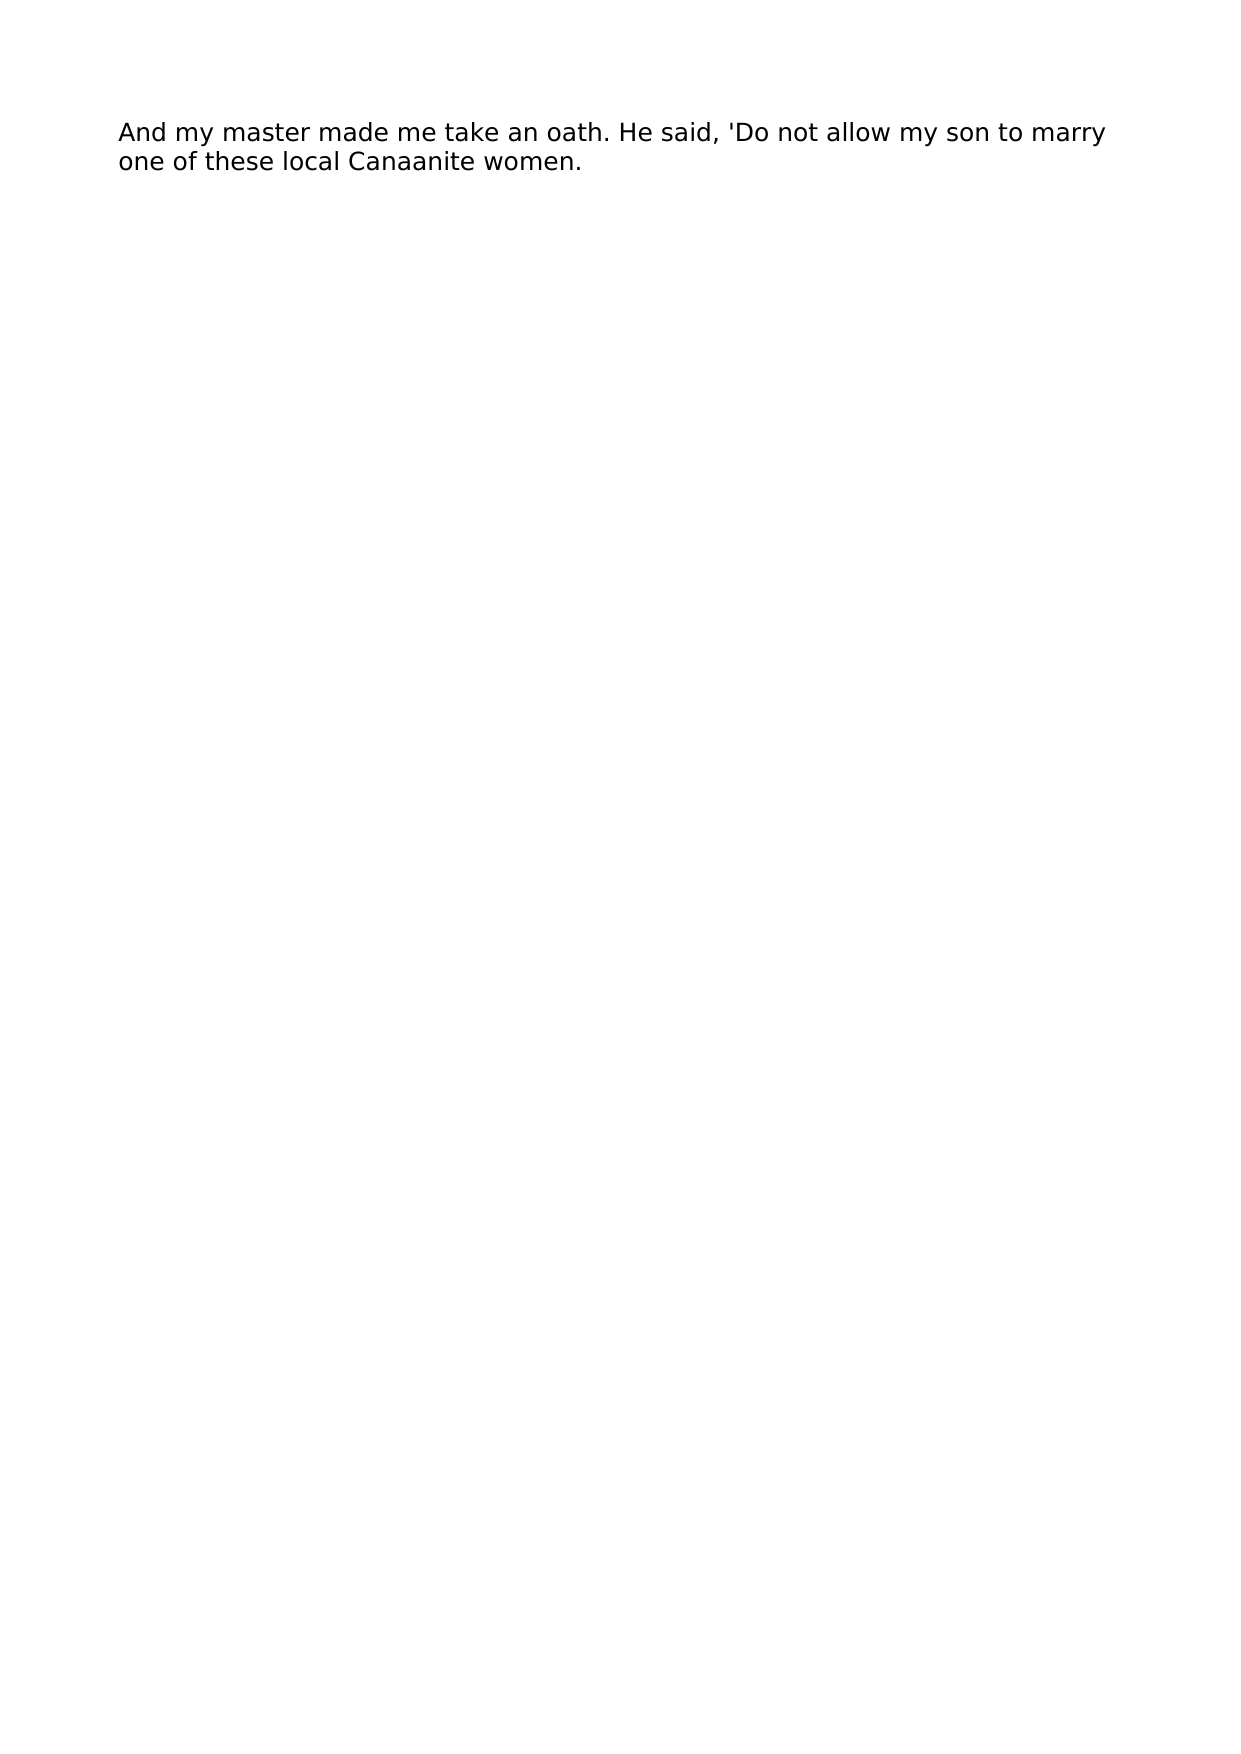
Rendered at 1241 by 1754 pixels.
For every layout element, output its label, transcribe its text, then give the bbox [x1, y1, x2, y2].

text And my master made me take an oath. He said, 'Do not allow my son to marry one of these local Canaanite women. [118, 118, 1122, 176]
